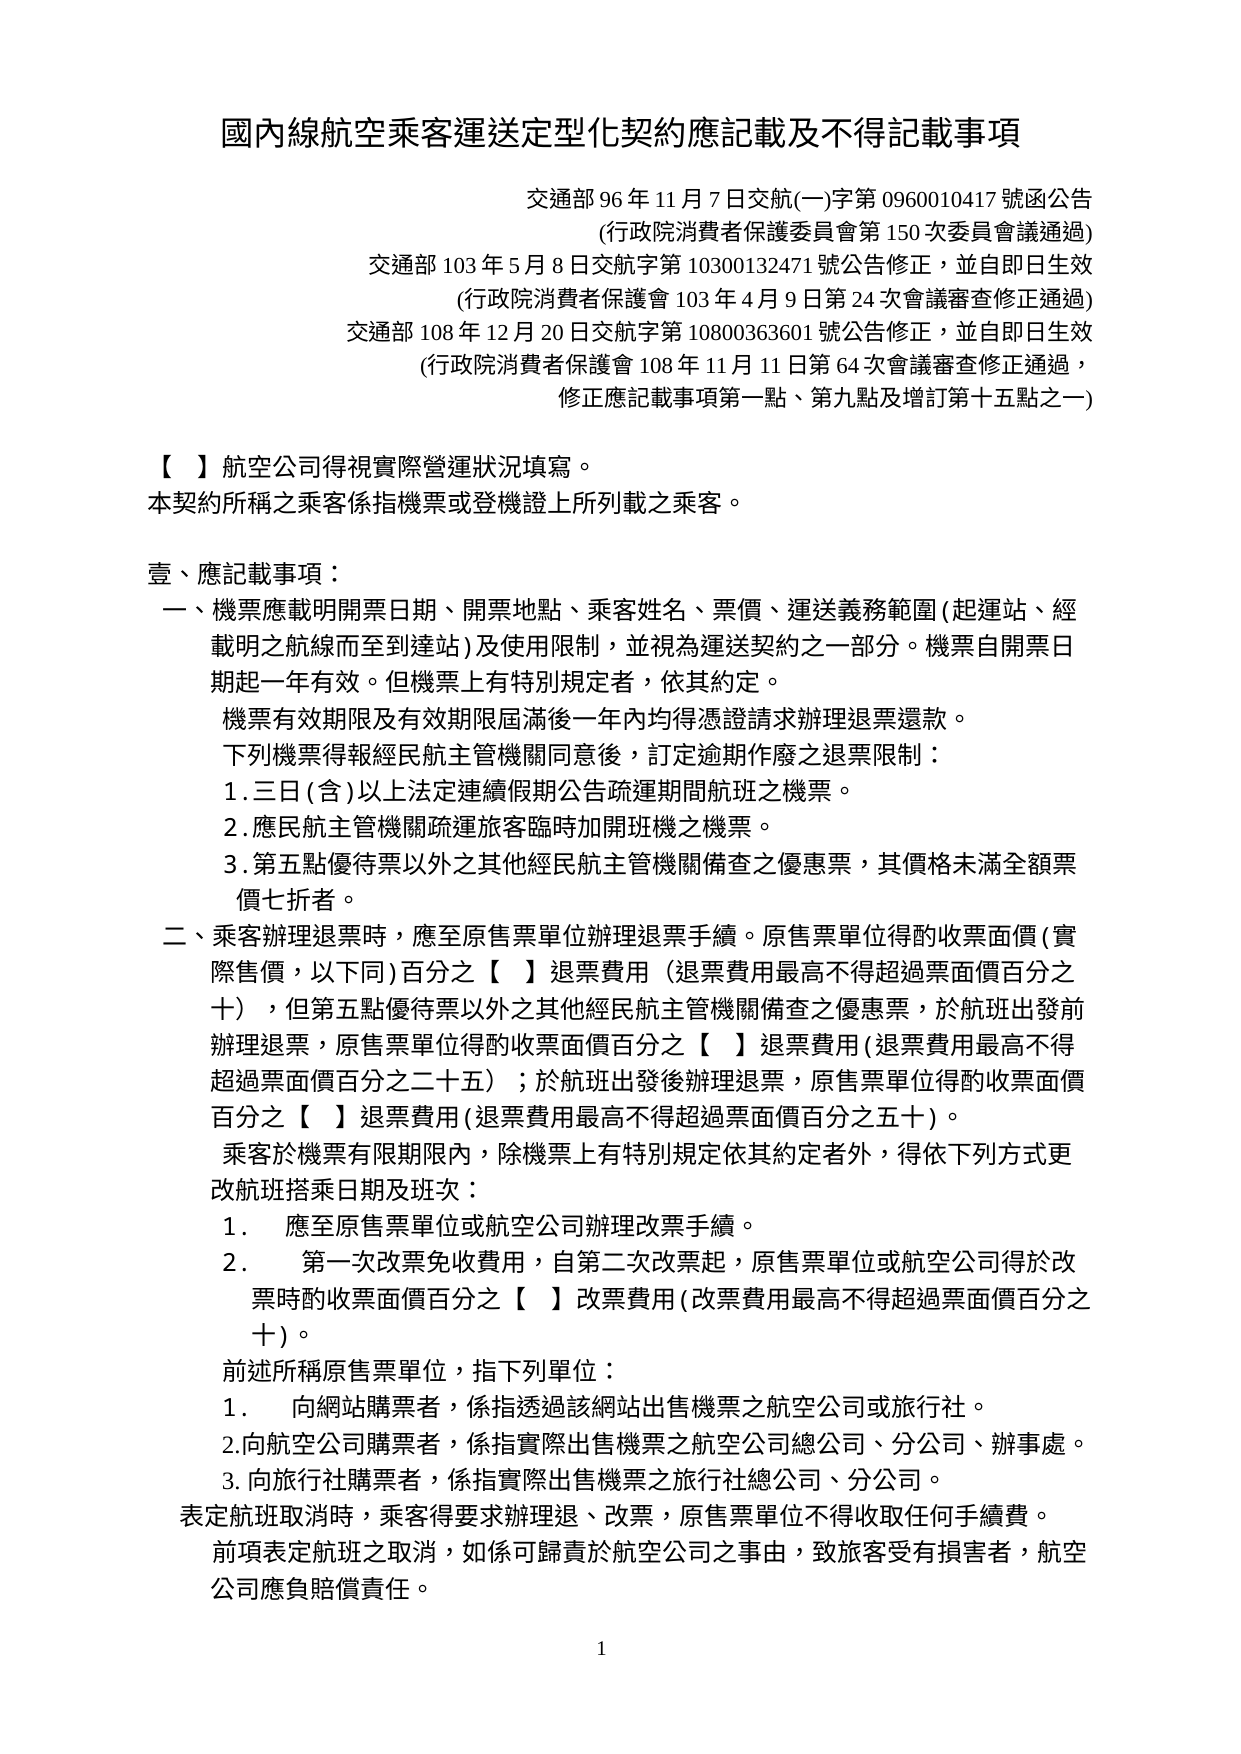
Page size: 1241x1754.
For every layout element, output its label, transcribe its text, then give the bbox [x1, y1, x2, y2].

text 前項表定航班之取消，如係可歸責於航空公司之事由，致旅客受有損害者，航空公司應負賠償責任。 [197, 1533, 1092, 1605]
text (行政院消費者保護會103年4月9日第24次會議審查修正通過) [148, 281, 1093, 314]
text 下列機票得報經民航主管機關同意後，訂定逾期作廢之退票限制： [148, 735, 1092, 772]
text 3.第五點優待票以外之其他經民航主管機關備查之優惠票，其價格未滿全額票價七折者。 [148, 844, 1092, 917]
text 表定航班取消時，乘客得要求辦理退、改票，原售票單位不得收取任何手續費。 [148, 1497, 1092, 1533]
text 一、機票應載明開票日期、開票地點、乘客姓名、票價、運送義務範圍(起運站、經載明之航線而至到達站)及使用限制，並視為運送契約之一部分。機票自開票日期起一年有效。但機票上有特別規定者，依其約定。 [148, 590, 1092, 699]
text 乘客於機票有限期限內，除機票上有特別規定依其約定者外，得依下列方式更改航班搭乘日期及班次： [148, 1134, 1092, 1207]
text 交通部108年12月20日交航字第10800363601號公告修正，並自即日生效 [148, 314, 1093, 347]
list 向網站購票者，係指透過該網站出售機票之航空公司或旅行社。 [222, 1388, 1092, 1424]
list 向旅行社購票者，係指實際出售機票之旅行社總公司、分公司。 [222, 1460, 1092, 1497]
text 壹、應記載事項： [148, 554, 1092, 590]
text 2.應民航主管機關疏運旅客臨時加開班機之機票。 [148, 808, 1092, 844]
text 【 】航空公司得視實際營運狀況填寫。 [148, 447, 1092, 484]
text 前述所稱原售票單位，指下列單位： [148, 1352, 1092, 1388]
text (行政院消費者保護委員會第150次委員會議通過) [148, 214, 1092, 247]
text 本契約所稱之乘客係指機票或登機證上所列載之乘客。 [148, 484, 1092, 520]
text 1.三日(含)以上法定連續假期公告疏運期間航班之機票。 [148, 772, 1092, 808]
list 第一次改票免收費用，自第二次改票起，原售票單位或航空公司得於改票時酌收票面價百分之【 】改票費用(改票費用最高不得超過票面價百分之十)。 [222, 1243, 1092, 1352]
list 向航空公司購票者，係指實際出售機票之航空公司總公司、分公司、辦事處。 [222, 1424, 1092, 1460]
text 機票有效期限及有效期限屆滿後一年內均得憑證請求辦理退票還款。 [148, 699, 1092, 735]
list 應至原售票單位或航空公司辦理改票手續。 [185, 1207, 1092, 1243]
text 修正應記載事項第一點、第九點及增訂第十五點之一) [148, 380, 1093, 413]
text 二、乘客辦理退票時，應至原售票單位辦理退票手續。原售票單位得酌收票面價(實際售價，以下同)百分之【 】退票費用（退票費用最高不得超過票面價百分之十），但第五點優待票以外之其他經民航主管機關備查之優惠票，於航班出發前辦理退票，原售票單位得酌收票面價百分之【 】退票費用(退票費用最高不得超過票面價百分之二十五）；於航班出發後辦理退票，原售票單位得酌收票面價百分之【 】退票費用(退票費用最高不得超過票面價百分之五十)。 [148, 917, 1092, 1134]
text 交通部103年5月8日交航字第10300132471號公告修正，並自即日生效 [148, 247, 1092, 281]
text 交通部96年11月7日交航(一)字第0960010417號函公告 [148, 181, 1092, 214]
text (行政院消費者保護會108年11月11日第64次會議審查修正通過， [148, 347, 1093, 380]
text 國內線航空乘客運送定型化契約應記載及不得記載事項 [148, 106, 1092, 154]
